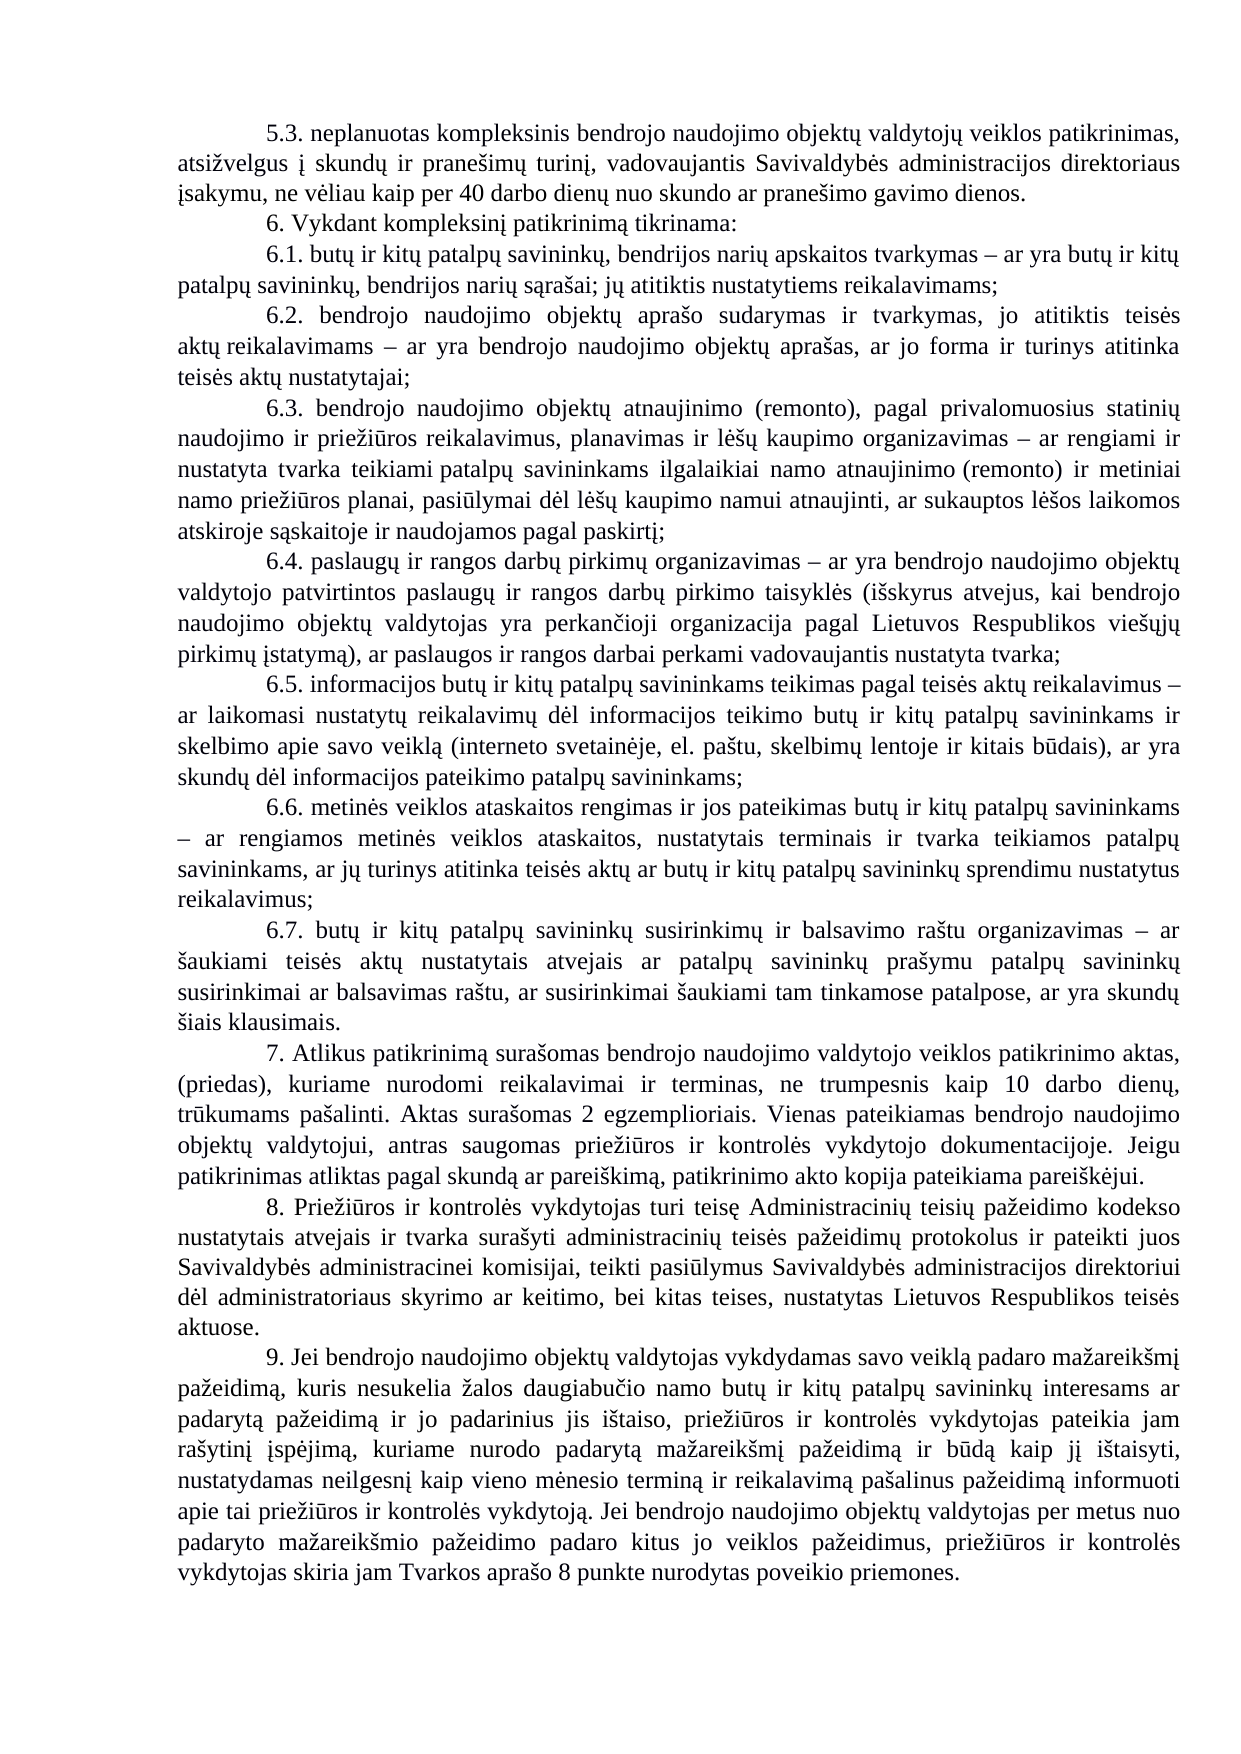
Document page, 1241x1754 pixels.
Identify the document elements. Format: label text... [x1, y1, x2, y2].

text 9. Jei bendrojo naudojimo objektų valdytojas vykdydamas savo veiklą padaro mažareikšmį pažeidimą, kuris nesukelia žalos daugiabučio namo butų ir kitų patalpų savininkų interesams ar padarytą pažeidimą ir jo padarinius jis ištaiso, priežiūros ir kontrolės vykdytojas pateikia jam rašytinį įspėjimą, kuriame nurodo padarytą mažareikšmį pažeidimą ir būdą kaip jį ištaisyti, nustatydamas neilgesnį kaip vieno mėnesio terminą ir reikalavimą pašalinus pažeidimą informuoti apie tai priežiūros ir kontrolės vykdytoją. Jei bendrojo naudojimo objektų valdytojas per metus nuo padaryto mažareikšmio pažeidimo padaro kitus jo veiklos pažeidimus, priežiūros ir kontrolės vykdytojas skiria jam Tvarkos aprašo 8 punkte nurodytas poveikio priemones. [177, 1342, 1181, 1586]
text 6.6. metinės veiklos ataskaitos rengimas ir jos pateikimas butų ir kitų patalpų savininkams – ar rengiamos metinės veiklos ataskaitos, nustatytais terminais ir tvarka teikiamos patalpų savininkams, ar jų turinys atitinka teisės aktų ar butų ir kitų patalpų savininkų sprendimu nustatytus reikalavimus; [177, 792, 1181, 913]
text 6.7. butų ir kitų patalpų savininkų susirinkimų ir balsavimo raštu organizavimas – ar šaukiami teisės aktų nustatytais atvejais ar patalpų savininkų prašymu patalpų savininkų susirinkimai ar balsavimas raštu, ar susirinkimai šaukiami tam tinkamose patalpose, ar yra skundų šiais klausimais. [177, 915, 1181, 1036]
text 6.1. butų ir kitų patalpų savininkų, bendrijos narių apskaitos tvarkymas – ar yra butų ir kitų patalpų savininkų, bendrijos narių sąrašai; jų atitiktis nustatytiems reikalavimams; [177, 239, 1181, 299]
text 6.3. bendrojo naudojimo objektų atnaujinimo (remonto), pagal privalomuosius statinių naudojimo ir priežiūros reikalavimus, planavimas ir lėšų kaupimo organizavimas – ar rengiami ir nustatyta tvarka teikiami patalpų savininkams ilgalaikiai namo atnaujinimo (remonto) ir metiniai namo priežiūros planai, pasiūlymai dėl lėšų kaupimo namui atnaujinti, ar sukauptos lėšos laikomos atskiroje sąskaitoje ir naudojamos pagal paskirtį; [177, 393, 1181, 544]
text 6.5. informacijos butų ir kitų patalpų savininkams teikimas pagal teisės aktų reikalavimus – ar laikomasi nustatytų reikalavimų dėl informacijos teikimo butų ir kitų patalpų savininkams ir skelbimo apie savo veiklą (interneto svetainėje, el. paštu, skelbimų lentoje ir kitais būdais), ar yra skundų dėl informacijos pateikimo patalpų savininkams; [177, 669, 1181, 790]
text 6.2. bendrojo naudojimo objektų aprašo sudarymas ir tvarkymas, jo atitiktis teisės aktų reikalavimams – ar yra bendrojo naudojimo objektų aprašas, ar jo forma ir turinys atitinka teisės aktų nustatytajai; [177, 301, 1181, 391]
text 7. Atlikus patikrinimą surašomas bendrojo naudojimo valdytojo veiklos patikrinimo aktas, (priedas), kuriame nurodomi reikalavimai ir terminas, ne trumpesnis kaip 10 darbo dienų, trūkumams pašalinti. Aktas surašomas 2 egzemplioriais. Vienas pateikiamas bendrojo naudojimo objektų valdytojui, antras saugomas priežiūros ir kontrolės vykdytojo dokumentacijoje. Jeigu patikrinimas atliktas pagal skundą ar pareiškimą, patikrinimo akto kopija pateikiama pareiškėjui. [177, 1038, 1181, 1190]
text 5.3. neplanuotas kompleksinis bendrojo naudojimo objektų valdytojų veiklos patikrinimas, atsižvelgus į skundų ir pranešimų turinį, vadovaujantis Savivaldybės administracijos direktoriaus įsakymu, ne vėliau kaip per 40 darbo dienų nuo skundo ar pranešimo gavimo dienos. [177, 118, 1181, 207]
text 8. Priežiūros ir kontrolės vykdytojas turi teisę Administracinių teisių pažeidimo kodekso nustatytais atvejais ir tvarka surašyti administracinių teisės pažeidimų protokolus ir pateikti juos Savivaldybės administracinei komisijai, teikti pasiūlymus Savivaldybės administracijos direktoriui dėl administratoriaus skyrimo ar keitimo, bei kitas teises, nustatytas Lietuvos Respublikos teisės aktuose. [177, 1192, 1181, 1341]
text 6. Vykdant kompleksinį patikrinimą tikrinama: [177, 208, 1181, 237]
text 6.4. paslaugų ir rangos darbų pirkimų organizavimas – ar yra bendrojo naudojimo objektų valdytojo patvirtintos paslaugų ir rangos darbų pirkimo taisyklės (išskyrus atvejus, kai bendrojo naudojimo objektų valdytojas yra perkančioji organizacija pagal Lietuvos Respublikos viešųjų pirkimų įstatymą), ar paslaugos ir rangos darbai perkami vadovaujantis nustatyta tvarka; [177, 546, 1181, 667]
